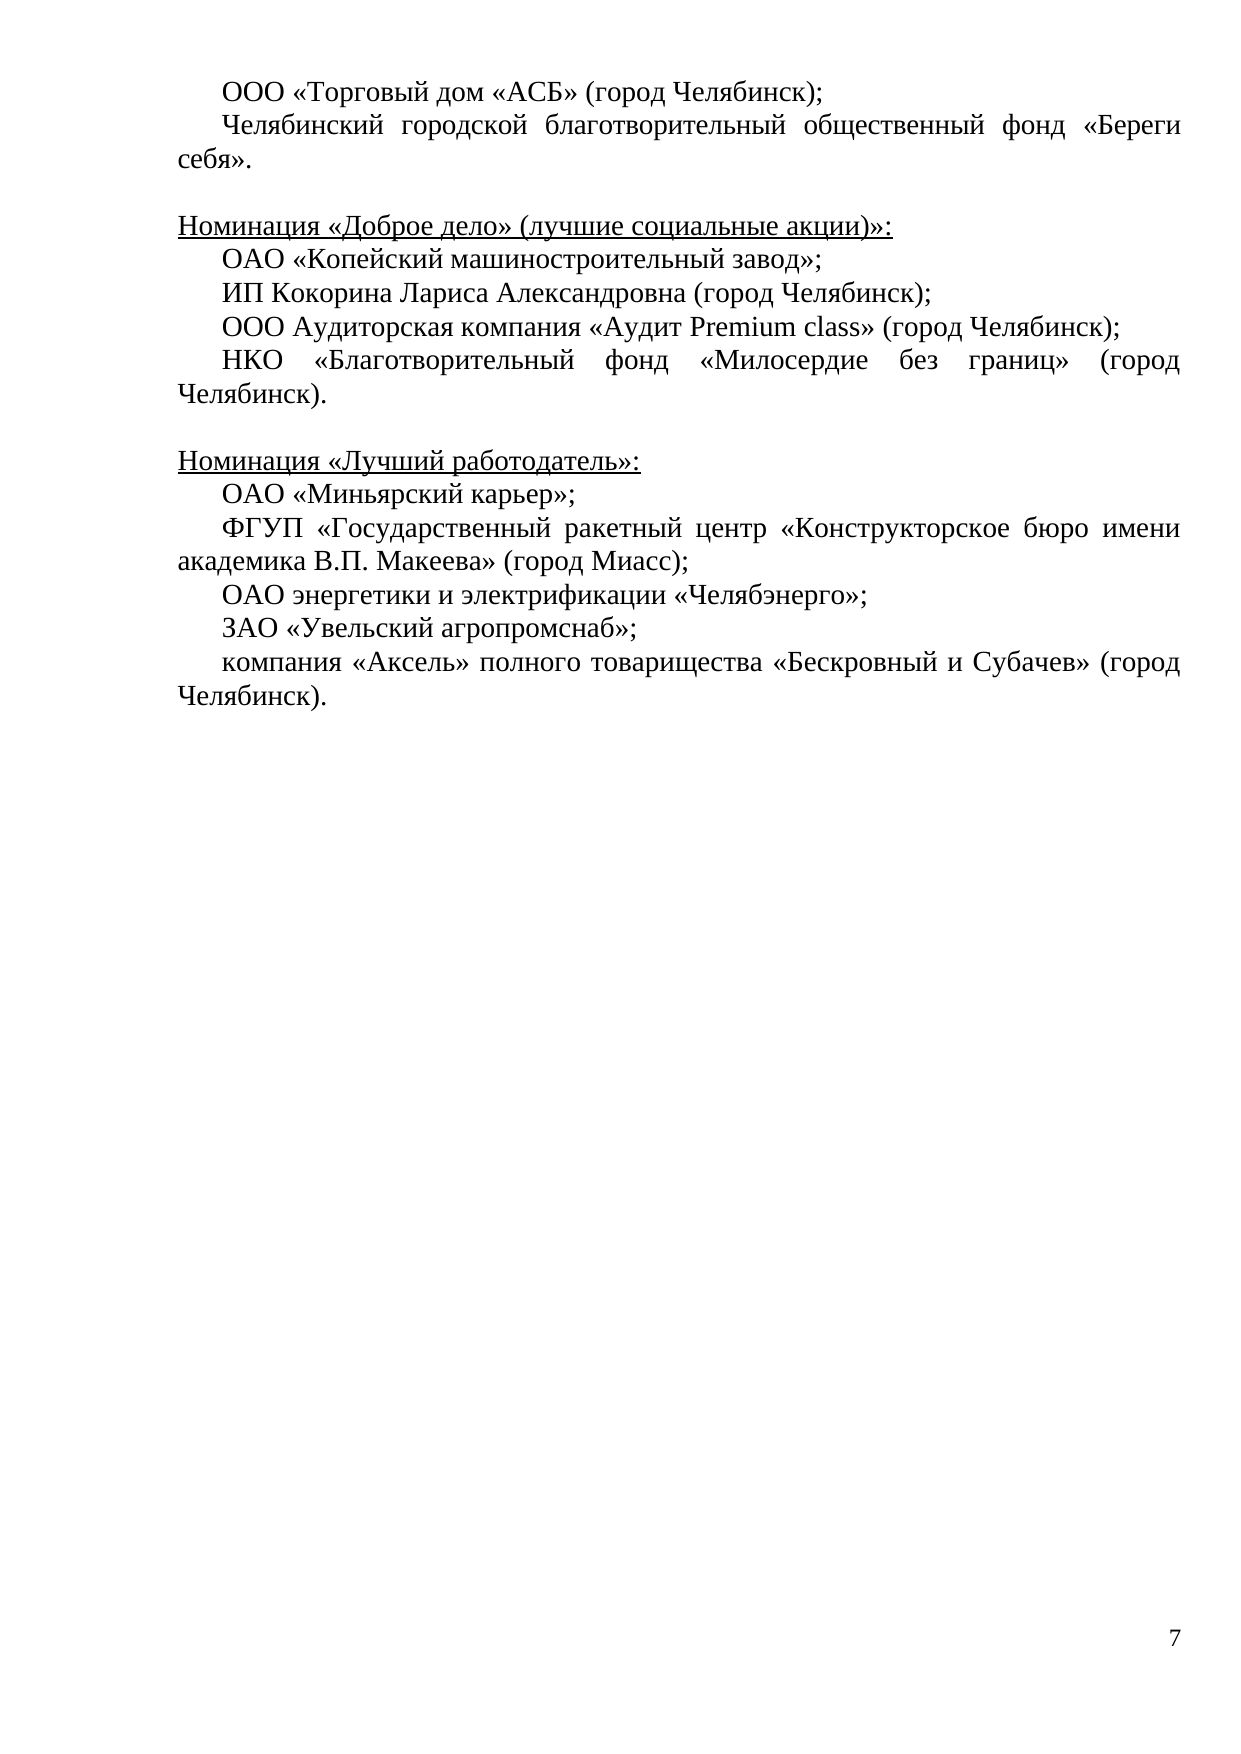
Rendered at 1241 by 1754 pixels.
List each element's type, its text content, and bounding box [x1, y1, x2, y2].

text ИП Кокорина Лариса Александровна (город Челябинск); [177, 275, 1181, 309]
text Номинация «Доброе дело» (лучшие социальные акции)»: [177, 208, 1181, 242]
text НКО «Благотворительный фонд «Милосердие без границ» (город Челябинск). [177, 342, 1181, 409]
text ОАО энергетики и электрификации «Челябэнерго»; [177, 577, 1181, 611]
text ООО «Торговый дом «АСБ» (город Челябинск); [177, 74, 1181, 107]
text Номинация «Лучший работодатель»: [177, 443, 1181, 476]
text ЗАО «Увельский агропромснаб»; [177, 611, 1181, 644]
text ФГУП «Государственный ракетный центр «Конструкторское бюро имени академика В.П. Макеева» (город Миасс); [177, 510, 1181, 577]
text компания «Аксель» полного товарищества «Бескровный и Субачев» (город Челябинск). [177, 644, 1181, 711]
text ОАО «Миньярский карьер»; [177, 476, 1181, 510]
text Челябинский городской благотворительный общественный фонд «Береги себя». [177, 107, 1181, 174]
text ОАО «Копейский машиностроительный завод»; [177, 242, 1181, 275]
text ООО Аудиторская компания «Аудит Premium class» (город Челябинск); [177, 309, 1181, 342]
